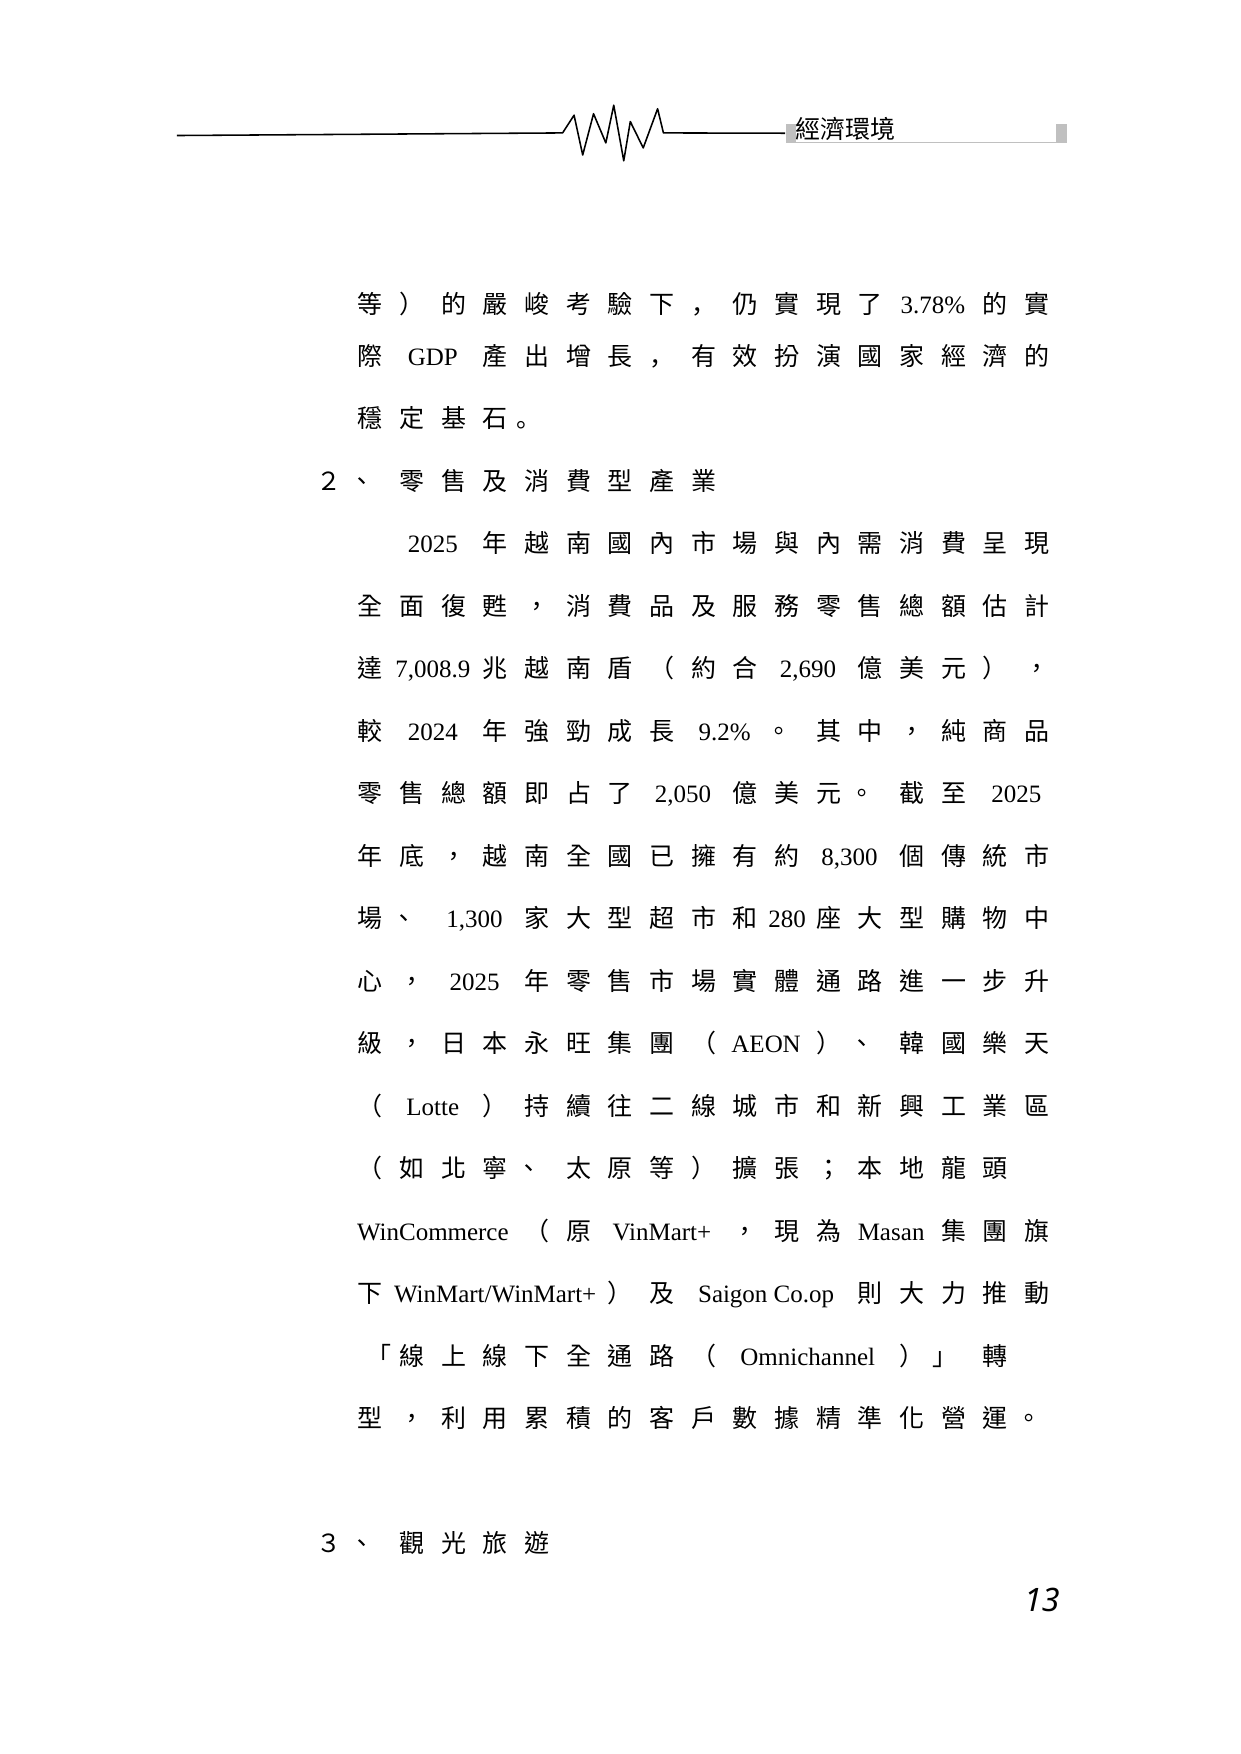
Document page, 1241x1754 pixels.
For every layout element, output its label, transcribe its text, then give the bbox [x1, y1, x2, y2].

text ２、零售及消費型產業 [281, 438, 1058, 500]
text ３、觀光旅遊 [281, 1500, 1058, 1563]
text 2025年越南國內市場與內需消費呈現全面復甦，消費品及服務零售總額估計達7,008.9兆越南盾（約合2,690億美元），較2024年強勁成長9.2%。其中，純商品零售總額即占了2,050億美元。截至2025年底，越南全國已擁有約8,300個傳統市場、1,300家大型超市和280座大型購物中心，2025年零售市場實體通路進一步升級，日本永旺集團（AEON）、韓國樂天（Lotte）持續往二線城市和新興工業區（如北寧、太原等）擴張；本地龍頭WinCommerce（原VinMart+，現為Masan集團旗下WinMart/WinMart+）及Saigon Co.op則大力推動「線上線下全通路（Omnichannel）」轉型，利用累積的客戶數據精準化營運。 [330, 500, 1058, 1438]
text 等）的嚴峻考驗下，仍實現了3.78%的實際GDP產出增長，有效扮演國家經濟的穩定基石。 [330, 250, 1058, 438]
